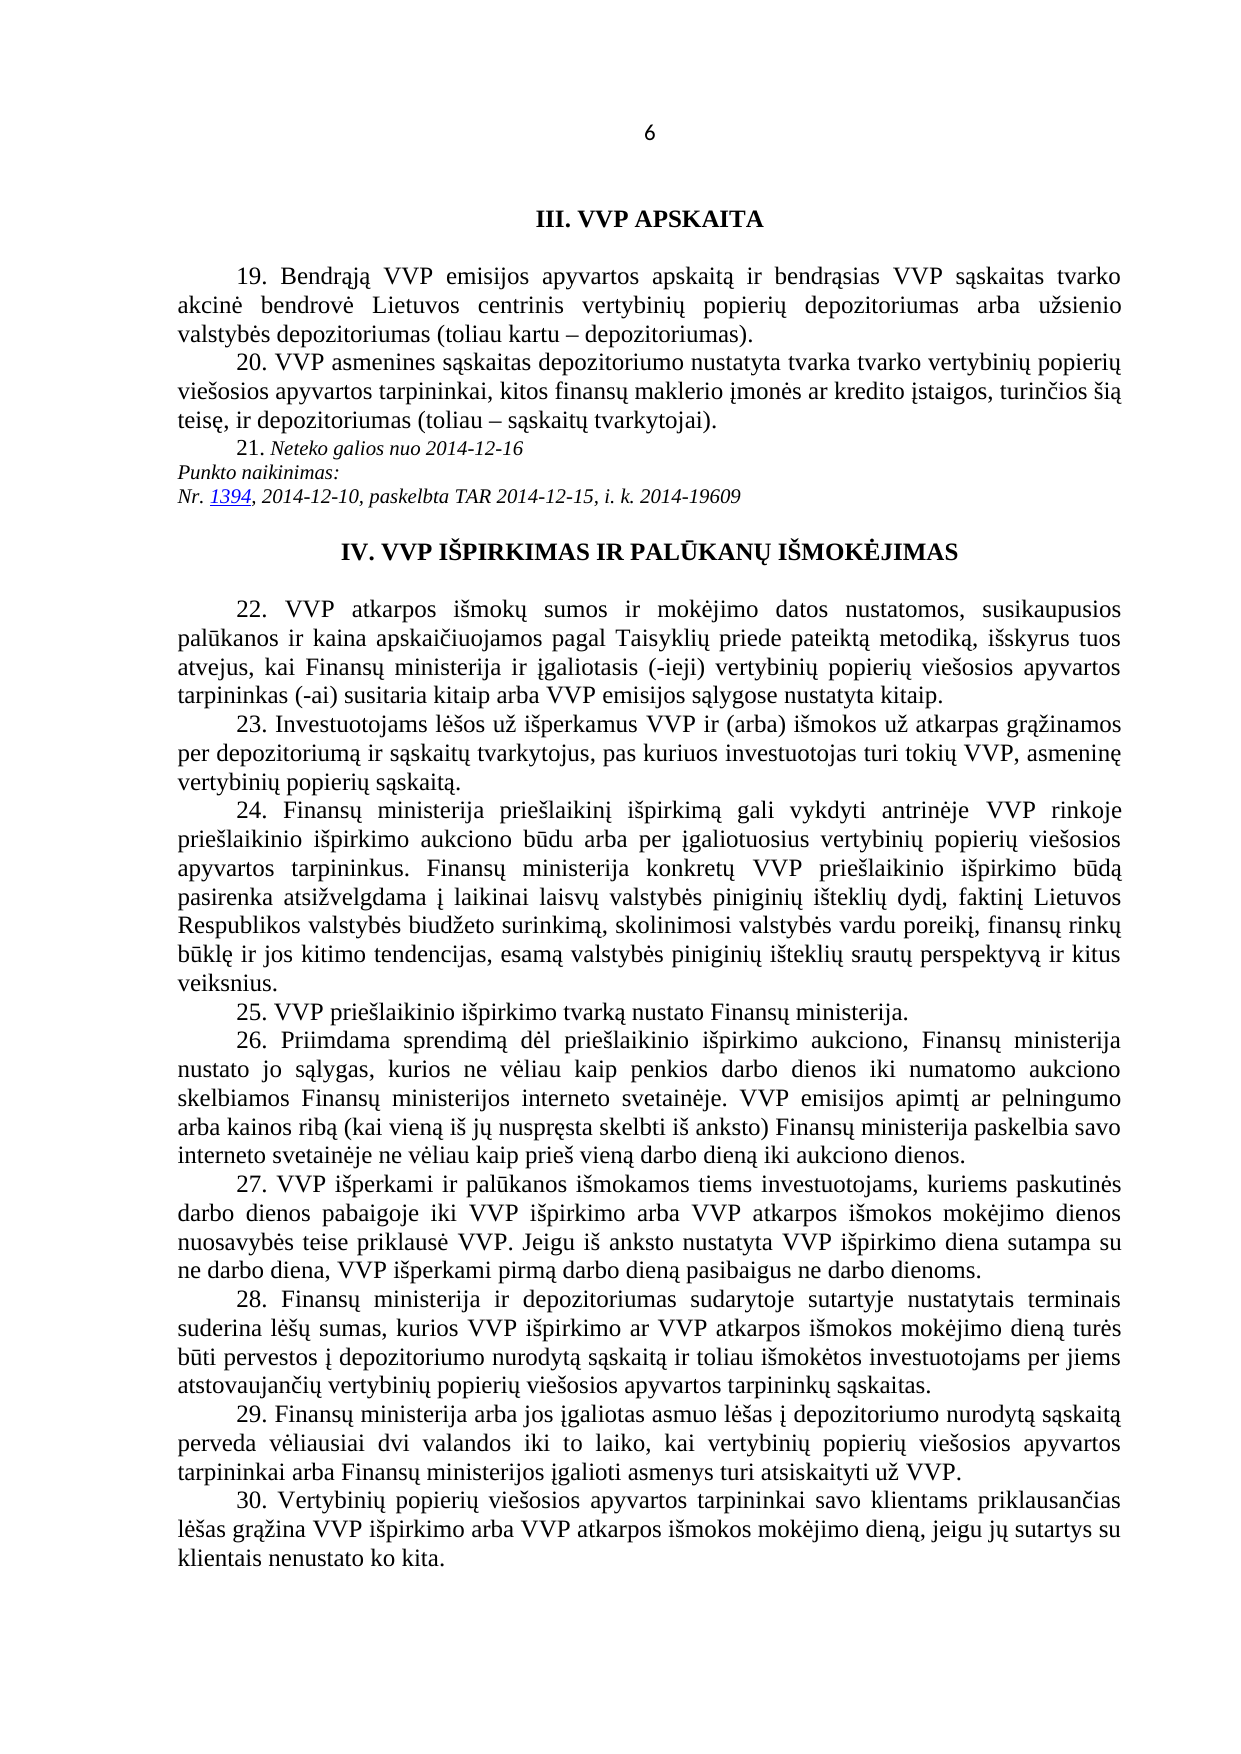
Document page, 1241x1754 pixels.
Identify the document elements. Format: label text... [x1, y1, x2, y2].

text Punkto naikinimas: [177, 460, 1122, 484]
text 20. VVP asmenines sąskaitas depozitoriumo nustatyta tvarka tvarko vertybinių popierių viešosios apyvartos tarpininkai, kitos finansų maklerio įmonės ar kredito įstaigos, turinčios šią teisę, ir depozitoriumas (toliau – sąskaitų tvarkytojai). [177, 347, 1122, 434]
text Nr. 1394, 2014-12-10, paskelbta TAR 2014-12-15, i. k. 2014-19609 [177, 484, 1122, 508]
text 19. Bendrąją VVP emisijos apyvartos apskaitą ir bendrąsias VVP sąskaitas tvarko akcinė bendrovė Lietuvos centrinis vertybinių popierių depozitoriumas arba užsienio valstybės depozitoriumas (toliau kartu – depozitoriumas). [177, 261, 1122, 347]
text IV. VVP IŠPIRKIMAS IR PALŪKANŲ IŠMOKĖJIMAS [177, 537, 1122, 566]
text 28. Finansų ministerija ir depozitoriumas sudarytoje sutartyje nustatytais terminais suderina lėšų sumas, kurios VVP išpirkimo ar VVP atkarpos išmokos mokėjimo dieną turės būti pervestos į depozitoriumo nurodytą sąskaitą ir toliau išmokėtos investuotojams per jiems atstovaujančių vertybinių popierių viešosios apyvartos tarpininkų sąskaitas. [177, 1284, 1122, 1399]
text 24. Finansų ministerija priešlaikinį išpirkimą gali vykdyti antrinėje VVP rinkoje priešlaikinio išpirkimo aukciono būdu arba per įgaliotuosius vertybinių popierių viešosios apyvartos tarpininkus. Finansų ministerija konkretų VVP priešlaikinio išpirkimo būdą pasirenka atsižvelgdama į laikinai laisvų valstybės piniginių išteklių dydį, faktinį Lietuvos Respublikos valstybės biudžeto surinkimą, skolinimosi valstybės vardu poreikį, finansų rinkų būklę ir jos kitimo tendencijas, esamą valstybės piniginių išteklių srautų perspektyvą ir kitus veiksnius. [177, 796, 1122, 997]
text 30. Vertybinių popierių viešosios apyvartos tarpininkai savo klientams priklausančias lėšas grąžina VVP išpirkimo arba VVP atkarpos išmokos mokėjimo dieną, jeigu jų sutartys su klientais nenustato ko kita. [177, 1486, 1122, 1572]
text 25. VVP priešlaikinio išpirkimo tvarką nustato Finansų ministerija. [177, 997, 1122, 1026]
text 21. Neteko galios nuo 2014-12-16 [177, 434, 1122, 460]
text III. VVP APSKAITA [177, 204, 1122, 232]
text 23. Investuotojams lėšos už išperkamus VVP ir (arba) išmokos už atkarpas grąžinamos per depozitoriumą ir sąskaitų tvarkytojus, pas kuriuos investuotojas turi tokių VVP, asmeninę vertybinių popierių sąskaitą. [177, 709, 1122, 796]
text 29. Finansų ministerija arba jos įgaliotas asmuo lėšas į depozitoriumo nurodytą sąskaitą perveda vėliausiai dvi valandos iki to laiko, kai vertybinių popierių viešosios apyvartos tarpininkai arba Finansų ministerijos įgalioti asmenys turi atsiskaityti už VVP. [177, 1399, 1122, 1486]
text 26. Priimdama sprendimą dėl priešlaikinio išpirkimo aukciono, Finansų ministerija nustato jo sąlygas, kurios ne vėliau kaip penkios darbo dienos iki numatomo aukciono skelbiamos Finansų ministerijos interneto svetainėje. VVP emisijos apimtį ar pelningumo arba kainos ribą (kai vieną iš jų nuspręsta skelbti iš anksto) Finansų ministerija paskelbia savo interneto svetainėje ne vėliau kaip prieš vieną darbo dieną iki aukciono dienos. [177, 1026, 1122, 1169]
text 27. VVP išperkami ir palūkanos išmokamos tiems investuotojams, kuriems paskutinės darbo dienos pabaigoje iki VVP išpirkimo arba VVP atkarpos išmokos mokėjimo dienos nuosavybės teise priklausė VVP. Jeigu iš anksto nustatyta VVP išpirkimo diena sutampa su ne darbo diena, VVP išperkami pirmą darbo dieną pasibaigus ne darbo dienoms. [177, 1169, 1122, 1284]
text 22. VVP atkarpos išmokų sumos ir mokėjimo datos nustatomos, susikaupusios palūkanos ir kaina apskaičiuojamos pagal Taisyklių priede pateiktą metodiką, išskyrus tuos atvejus, kai Finansų ministerija ir įgaliotasis (-ieji) vertybinių popierių viešosios apyvartos tarpininkas (-ai) susitaria kitaip arba VVP emisijos sąlygose nustatyta kitaip. [177, 594, 1122, 709]
